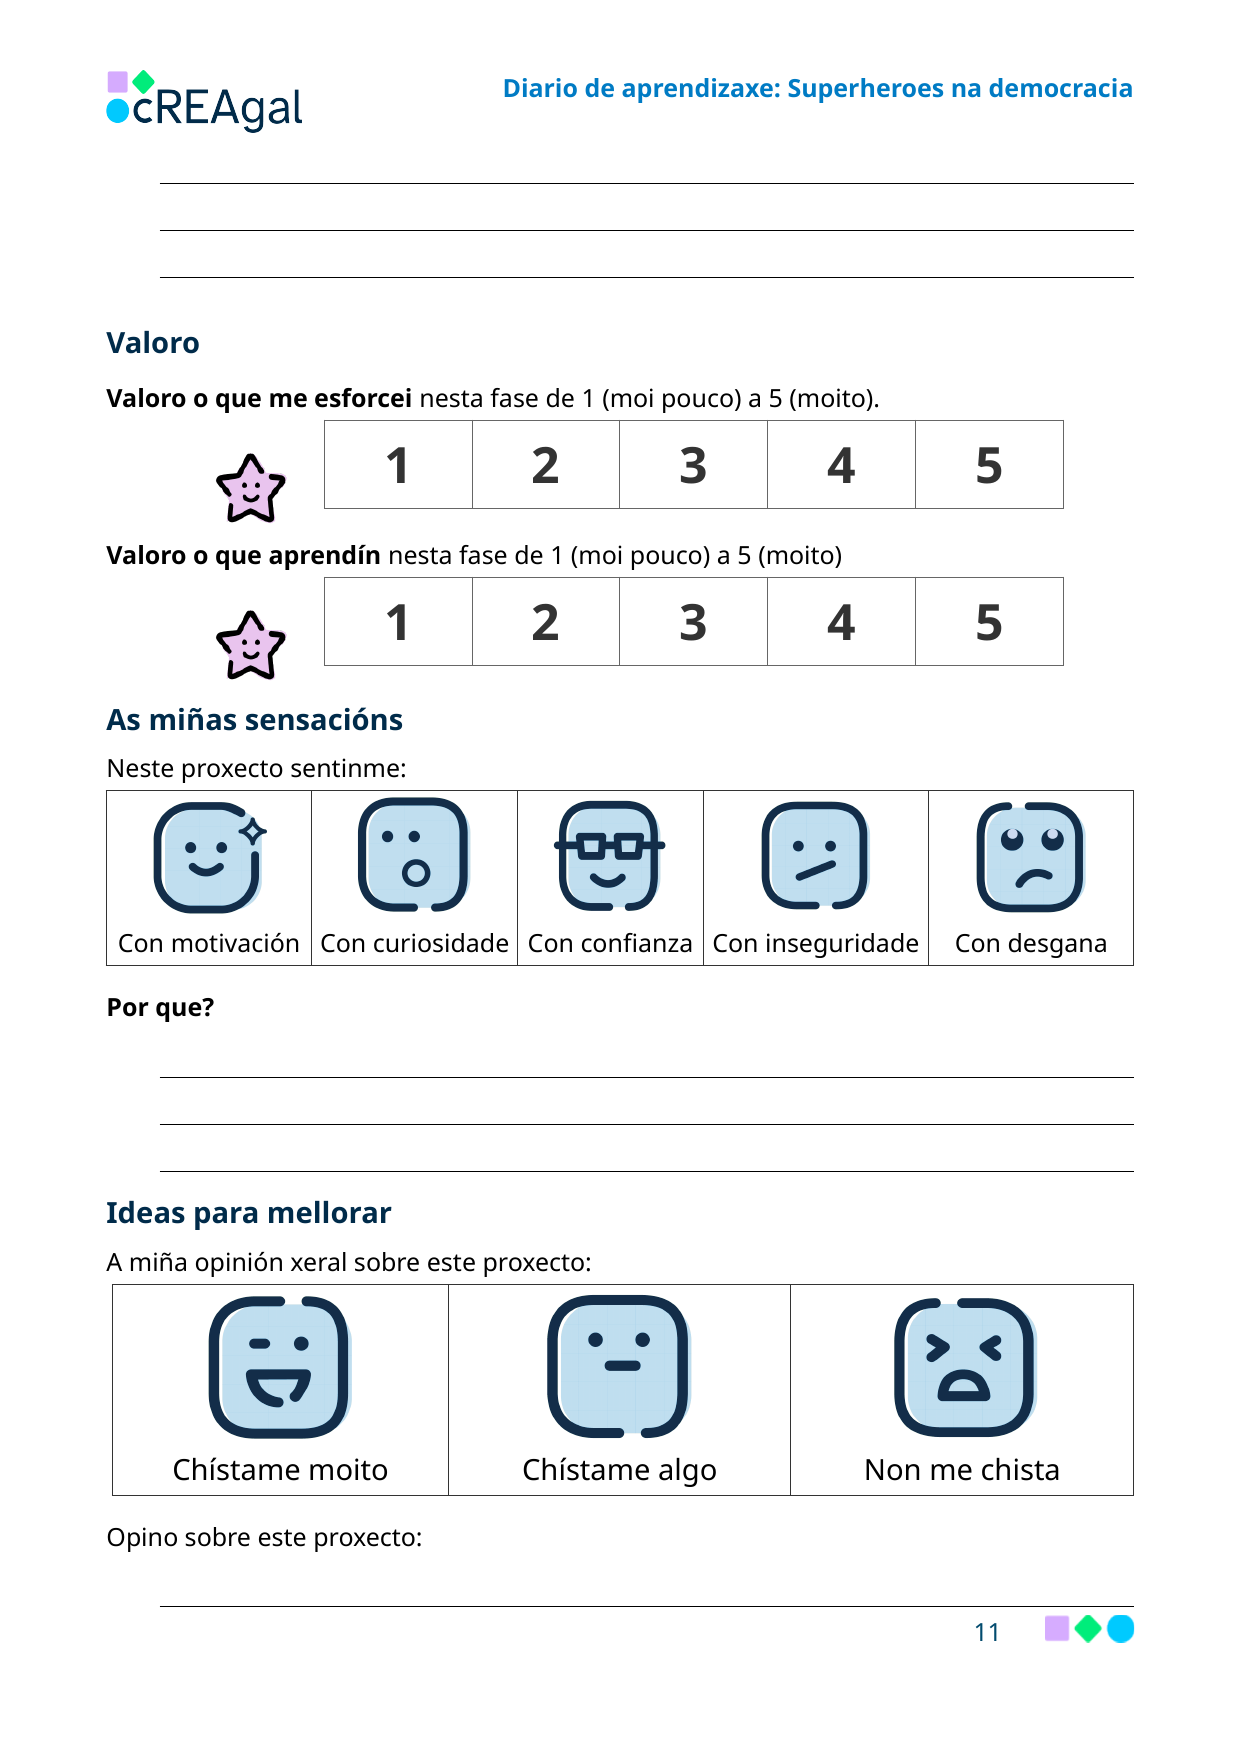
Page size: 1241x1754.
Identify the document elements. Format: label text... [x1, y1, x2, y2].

picture [542, 1290, 697, 1445]
table_header [449, 1285, 790, 1444]
table_header [518, 791, 703, 920]
table_header [160, 1559, 1134, 1606]
subtitle Valoro [106, 322, 1134, 362]
picture [972, 796, 1091, 915]
picture [203, 1290, 358, 1445]
text Opino sobre este proxecto: [106, 1520, 1134, 1554]
table_header [704, 791, 928, 920]
table_header 4 [768, 578, 915, 665]
table_header [107, 791, 311, 920]
picture [208, 447, 293, 528]
text Por que? [106, 990, 1134, 1024]
picture [1128, 1615, 1135, 1625]
table_header [312, 791, 517, 920]
table_cell [160, 1078, 1134, 1124]
picture [885, 1290, 1039, 1445]
table_header 2 [473, 421, 619, 508]
table_cell [160, 1125, 1134, 1171]
subtitle Ideas para mellorar [106, 1193, 1134, 1232]
table_header [160, 1029, 1134, 1077]
table_header [791, 1285, 1133, 1444]
table_cell Con motivación [107, 920, 311, 965]
picture [208, 604, 293, 685]
text Valoro o que aprendín nesta fase de 1 (moi pouco) a 5 (moito) [106, 537, 1134, 572]
table_cell Con confianza [518, 920, 703, 965]
table_header [929, 791, 1133, 920]
picture [1124, 1631, 1135, 1643]
table_cell Con inseguridade [704, 920, 928, 965]
picture [551, 796, 670, 915]
table_cell [160, 184, 1134, 230]
table_cell Chístame moito [113, 1444, 448, 1495]
picture [106, 70, 302, 133]
picture [1045, 1615, 1118, 1643]
text A miña opinión xeral sobre este proxecto: [106, 1245, 1134, 1279]
table_header [113, 1285, 448, 1444]
table_cell Con curiosidade [312, 920, 517, 965]
table_header 2 [473, 578, 619, 665]
table_header 1 [325, 421, 472, 508]
picture [355, 796, 474, 915]
text Valoro o que me esforcei nesta fase de 1 (moi pouco) a 5 (moito). [106, 380, 1134, 414]
table_header [177, 420, 324, 508]
table_header [177, 577, 324, 665]
table_cell [160, 231, 1134, 277]
table_cell Chístame algo [449, 1444, 790, 1495]
table_header 5 [916, 421, 1063, 508]
table_header 4 [768, 421, 915, 508]
table_cell Non me chista [791, 1444, 1133, 1495]
picture [150, 796, 268, 915]
table_cell Con desgana [929, 920, 1133, 965]
table_header 3 [620, 578, 767, 665]
picture [756, 796, 875, 915]
subtitle As miñas sensacións [106, 699, 1134, 738]
text Neste proxecto sentinme: [106, 751, 1134, 785]
table_header 3 [620, 421, 767, 508]
table_header 1 [325, 578, 472, 665]
table_header 5 [916, 578, 1063, 665]
table_header [160, 135, 1134, 182]
